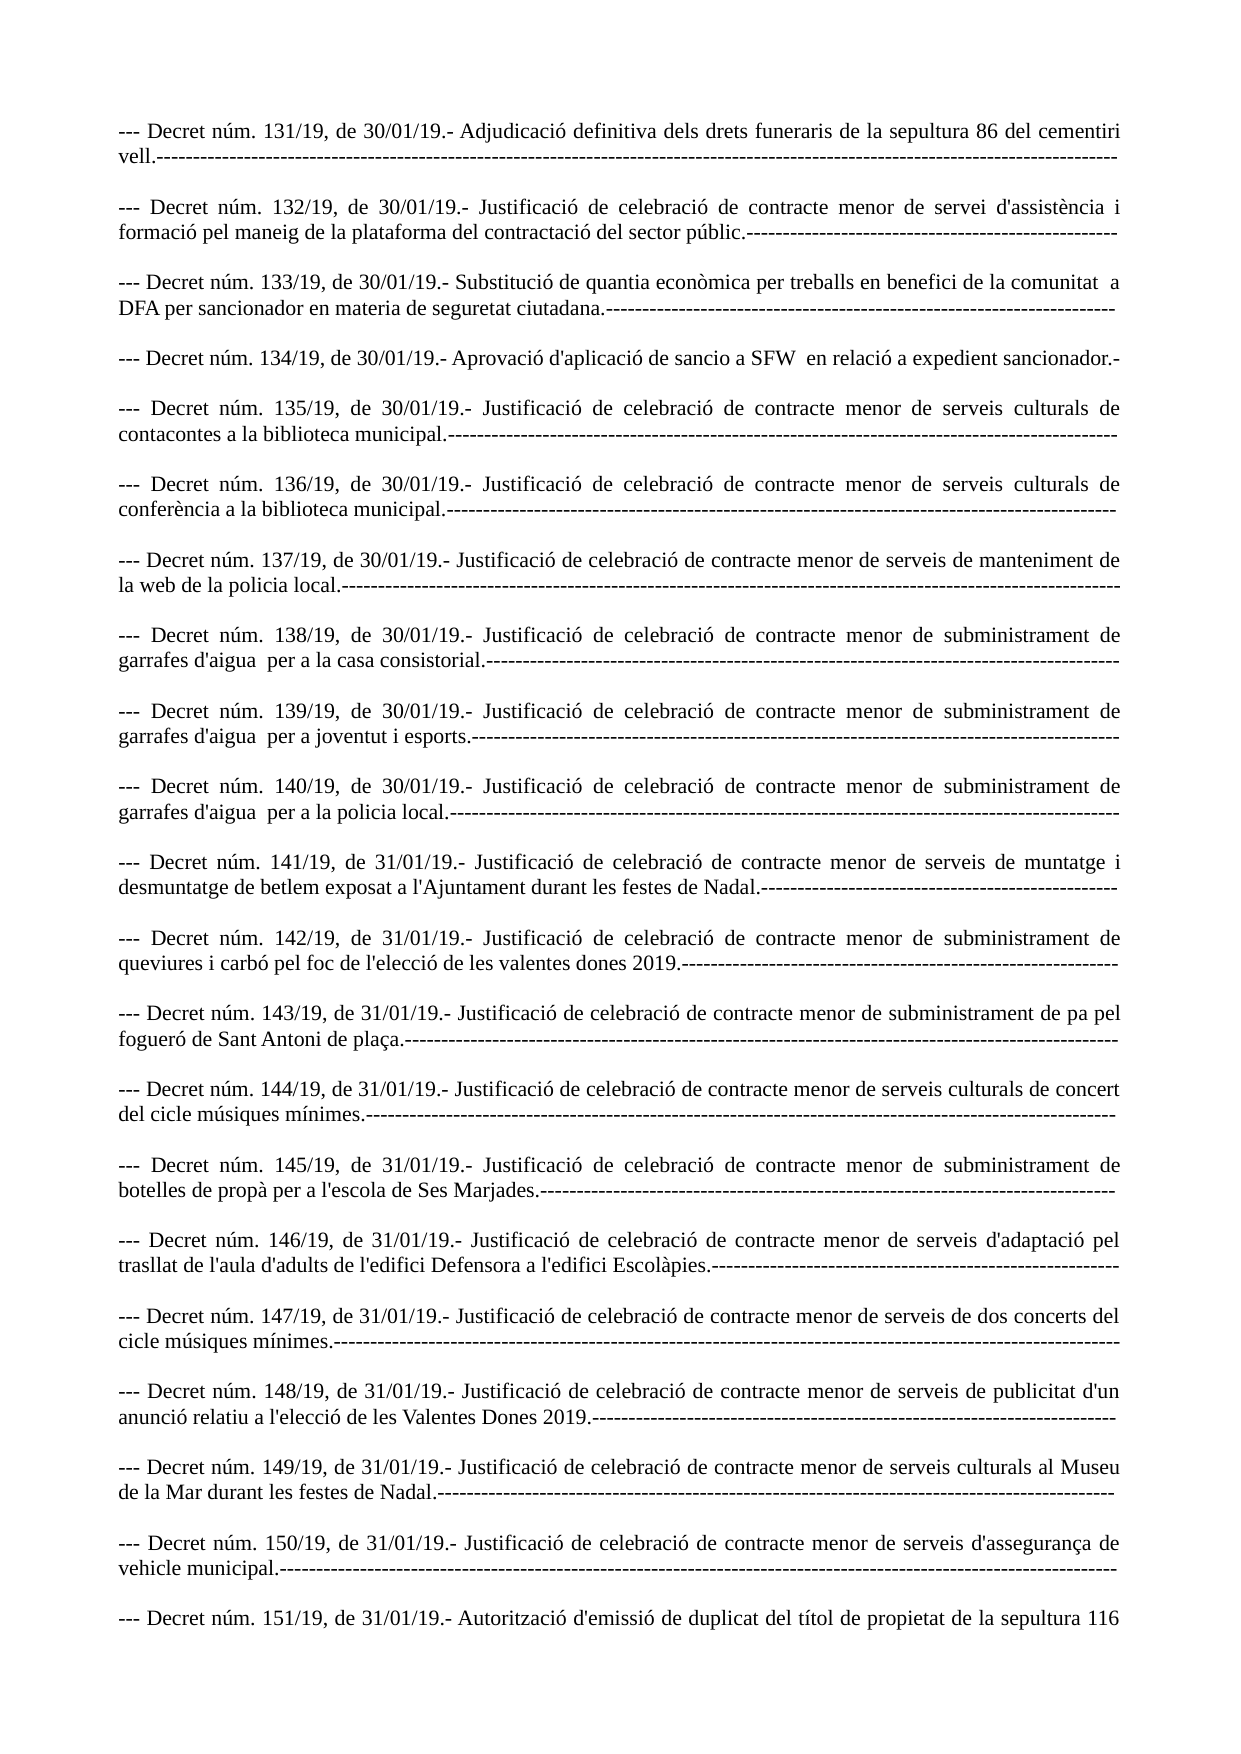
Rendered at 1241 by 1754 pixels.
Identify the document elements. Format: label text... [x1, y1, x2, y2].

text --- Decret núm. 143/19, de 31/01/19.- Justificació de celebració de contracte menor de subministrament de pa pel fogueró de Sant Antoni de plaça.-------------------------------------------------------------------------------------------------- [118, 1000, 1122, 1051]
text --- Decret núm. 132/19, de 30/01/19.- Justificació de celebració de contracte menor de servei d'assistència i formació pel maneig de la plataforma del contractació del sector públic.--------------------------------------------------- [118, 194, 1122, 244]
text --- Decret núm. 145/19, de 31/01/19.- Justificació de celebració de contracte menor de subministrament de botelles de propà per a l'escola de Ses Marjades.------------------------------------------------------------------------------- [118, 1152, 1122, 1202]
text --- Decret núm. 150/19, de 31/01/19.- Justificació de celebració de contracte menor de serveis d'assegurança de vehicle municipal.------------------------------------------------------------------------------------------------------------------- [118, 1530, 1122, 1580]
text --- Decret núm. 138/19, de 30/01/19.- Justificació de celebració de contracte menor de subministrament de garrafes d'aigua per a la casa consistorial.--------------------------------------------------------------------------------------- [118, 622, 1122, 673]
text --- Decret núm. 146/19, de 31/01/19.- Justificació de celebració de contracte menor de serveis d'adaptació pel trasllat de l'aula d'adults de l'edifici Defensora a l'edifici Escolàpies.-------------------------------------------------------- [118, 1227, 1122, 1278]
text --- Decret núm. 144/19, de 31/01/19.- Justificació de celebració de contracte menor de serveis culturals de concert del cicle músiques mínimes.------------------------------------------------------------------------------------------------------- [118, 1076, 1122, 1126]
text --- Decret núm. 140/19, de 30/01/19.- Justificació de celebració de contracte menor de subministrament de garrafes d'aigua per a la policia local.-------------------------------------------------------------------------------------------- [118, 773, 1122, 824]
text --- Decret núm. 134/19, de 30/01/19.- Aprovació d'aplicació de sancio a SFW en relació a expedient sancionador.- [118, 345, 1122, 370]
text --- Decret núm. 131/19, de 30/01/19.- Adjudicació definitiva dels drets funeraris de la sepultura 86 del cementiri vell.------------------------------------------------------------------------------------------------------------------------------------ [118, 118, 1122, 168]
text --- Decret núm. 137/19, de 30/01/19.- Justificació de celebració de contracte menor de serveis de manteniment de la web de la policia local.----------------------------------------------------------------------------------------------------------- [118, 547, 1122, 597]
text --- Decret núm. 136/19, de 30/01/19.- Justificació de celebració de contracte menor de serveis culturals de conferència a la biblioteca municipal.-------------------------------------------------------------------------------------------- [118, 471, 1122, 521]
text --- Decret núm. 133/19, de 30/01/19.- Substitució de quantia econòmica per treballs en benefici de la comunitat a DFA per sancionador en materia de seguretat ciutadana.---------------------------------------------------------------------- [118, 269, 1122, 320]
text --- Decret núm. 147/19, de 31/01/19.- Justificació de celebració de contracte menor de serveis de dos concerts del cicle músiques mínimes.------------------------------------------------------------------------------------------------------------ [118, 1303, 1122, 1353]
text --- Decret núm. 139/19, de 30/01/19.- Justificació de celebració de contracte menor de subministrament de garrafes d'aigua per a joventut i esports.----------------------------------------------------------------------------------------- [118, 698, 1122, 748]
text --- Decret núm. 135/19, de 30/01/19.- Justificació de celebració de contracte menor de serveis culturals de contacontes a la biblioteca municipal.-------------------------------------------------------------------------------------------- [118, 395, 1122, 446]
text --- Decret núm. 141/19, de 31/01/19.- Justificació de celebració de contracte menor de serveis de muntatge i desmuntatge de betlem exposat a l'Ajuntament durant les festes de Nadal.------------------------------------------------- [118, 849, 1122, 899]
text --- Decret núm. 151/19, de 31/01/19.- Autorització d'emissió de duplicat del títol de propietat de la sepultura 116 [118, 1605, 1122, 1631]
text --- Decret núm. 142/19, de 31/01/19.- Justificació de celebració de contracte menor de subministrament de queviures i carbó pel foc de l'elecció de les valentes dones 2019.------------------------------------------------------------ [118, 925, 1122, 975]
text --- Decret núm. 149/19, de 31/01/19.- Justificació de celebració de contracte menor de serveis culturals al Museu de la Mar durant les festes de Nadal.--------------------------------------------------------------------------------------------- [118, 1454, 1122, 1504]
text --- Decret núm. 148/19, de 31/01/19.- Justificació de celebració de contracte menor de serveis de publicitat d'un anunció relatiu a l'elecció de les Valentes Dones 2019.------------------------------------------------------------------------ [118, 1378, 1122, 1429]
